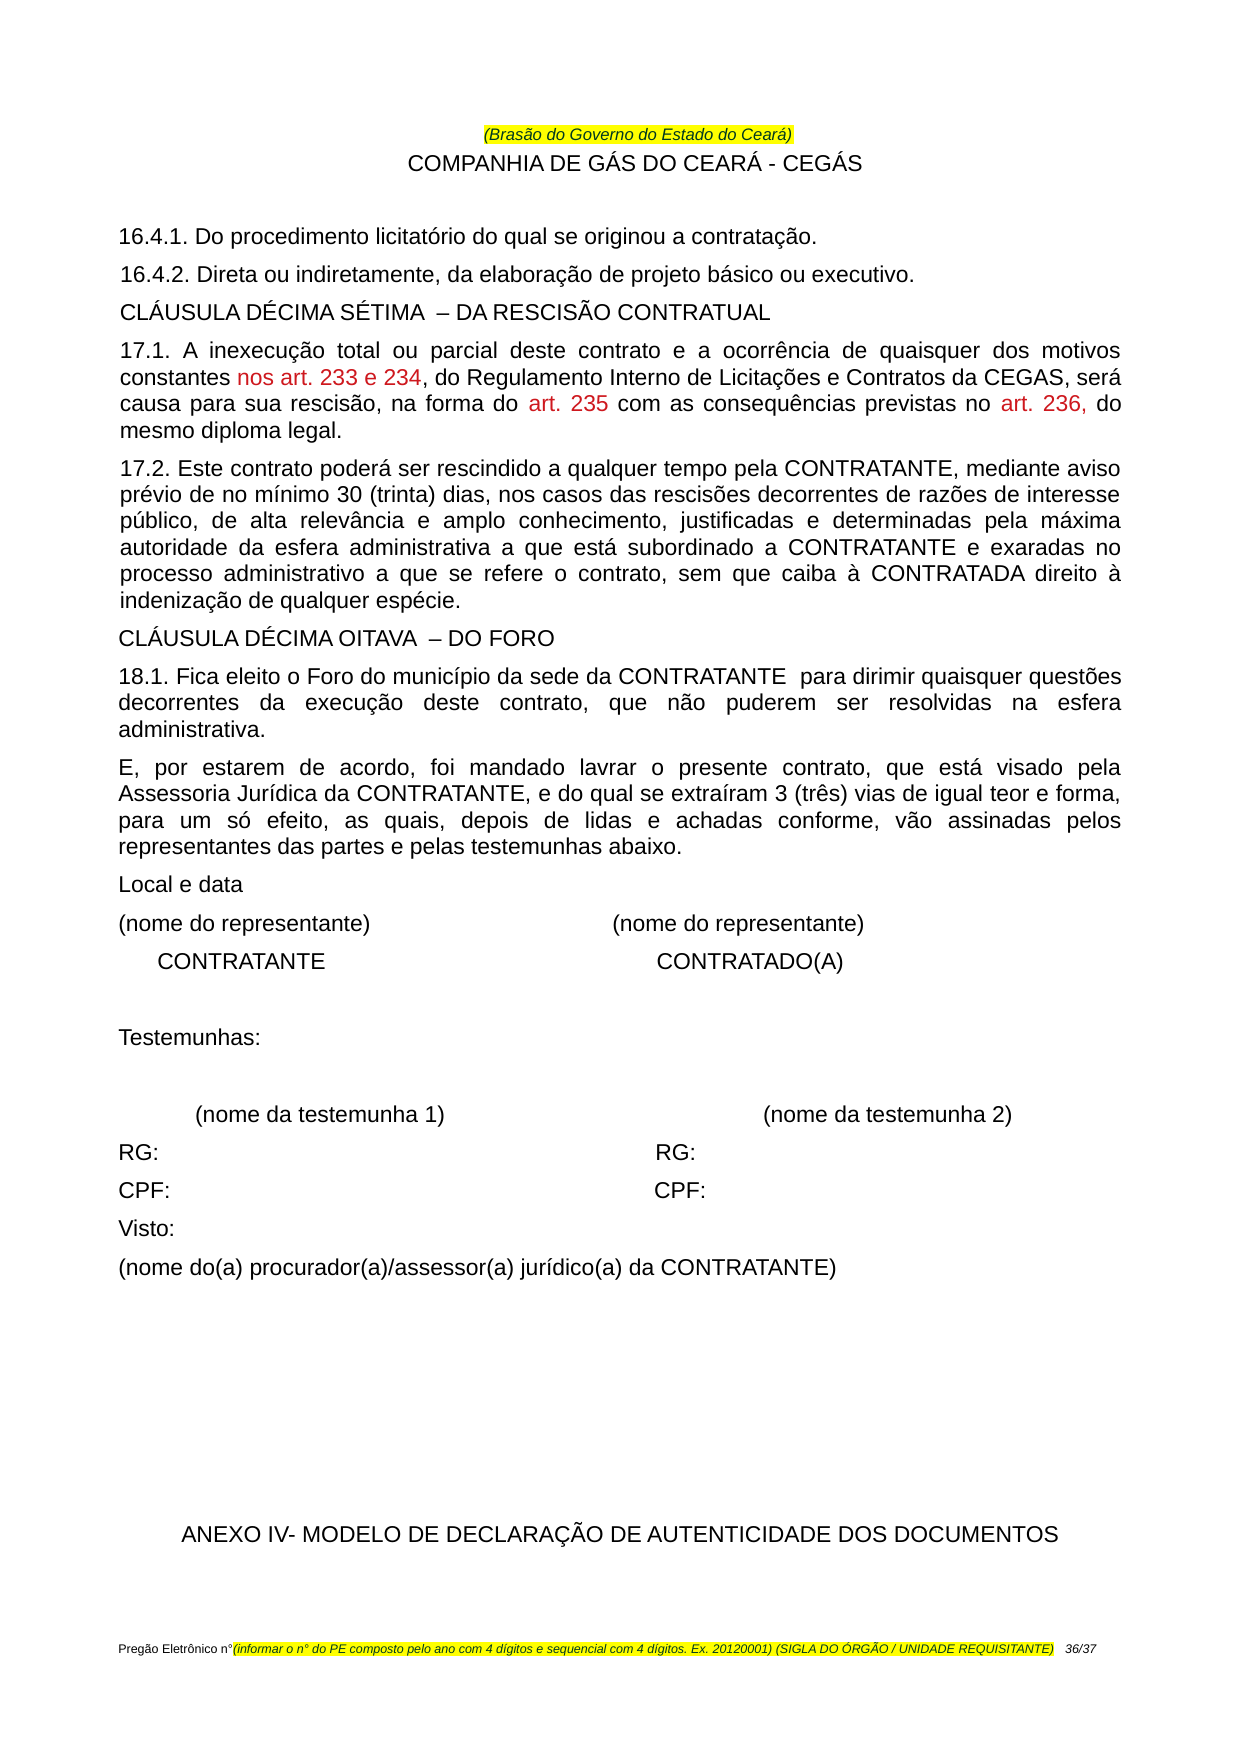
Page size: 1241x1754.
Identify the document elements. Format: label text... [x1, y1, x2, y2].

text (nome do(a) procurador(a)/assessor(a) jurídico(a) da CONTRATANTE) [118, 1253, 1122, 1280]
text Local e data [118, 871, 1122, 898]
text 18.1. Fica eleito o Foro do município da sede da CONTRATANTE para dirimir quaisquer questões decorrentes da execução deste contrato, que não puderem ser resolvidas na esfera administrativa. [118, 663, 1122, 742]
text CPF: CPF: [118, 1177, 1122, 1203]
text 17.2. Este contrato poderá ser rescindido a qualquer tempo pela CONTRATANTE, mediante aviso prévio de no mínimo 30 (trinta) dias, nos casos das rescisões decorrentes de razões de interesse público, de alta relevância e amplo conhecimento, justificadas e determinadas pela máxima autoridade da esfera administrativa a que está subordinado a CONTRATANTE e exaradas no processo administrativo a que se refere o contrato, sem que caiba à CONTRATADA direito à indenização de qualquer espécie. [119, 455, 1122, 613]
text (nome do representante) (nome do representante) [118, 909, 1122, 936]
text CLÁUSULA DÉCIMA OITAVA – DO FORO [118, 625, 1122, 651]
text Testemunhas: [118, 1024, 1122, 1051]
text 16.4.1. Do procedimento licitatório do qual se originou a contratação. [118, 223, 1123, 249]
text (nome da testemunha 1) (nome da testemunha 2) [195, 1101, 1121, 1127]
text E, por estarem de acordo, foi mandado lavrar o presente contrato, que está visado pela Assessoria Jurídica da CONTRATANTE, e do qual se extraíram 3 (três) vias de igual teor e forma, para um só efeito, as quais, depois de lidas e achadas conforme, vão assinadas pelos representantes das partes e pelas testemunhas abaixo. [118, 754, 1122, 859]
text CLÁUSULA DÉCIMA SÉTIMA – DA RESCISÃO CONTRATUAL [119, 299, 1122, 326]
text 17.1. A inexecução total ou parcial deste contrato e a ocorrência de quaisquer dos motivos constantes nos art. 233 e 234, do Regulamento Interno de Licitações e Contratos da CEGAS, será causa para sua rescisão, na forma do art. 235 com as consequências previstas no art. 236, do mesmo diploma legal. [119, 337, 1122, 443]
text RG: RG: [118, 1139, 1122, 1165]
text Visto: [118, 1215, 1122, 1242]
text ANEXO IV- MODELO DE DECLARAÇÃO DE AUTENTICIDADE DOS DOCUMENTOS [118, 1521, 1122, 1547]
text CONTRATANTE CONTRATADO(A) [157, 948, 1122, 974]
text 16.4.2. Direta ou indiretamente, da elaboração de projeto básico ou executivo. [120, 261, 1122, 287]
